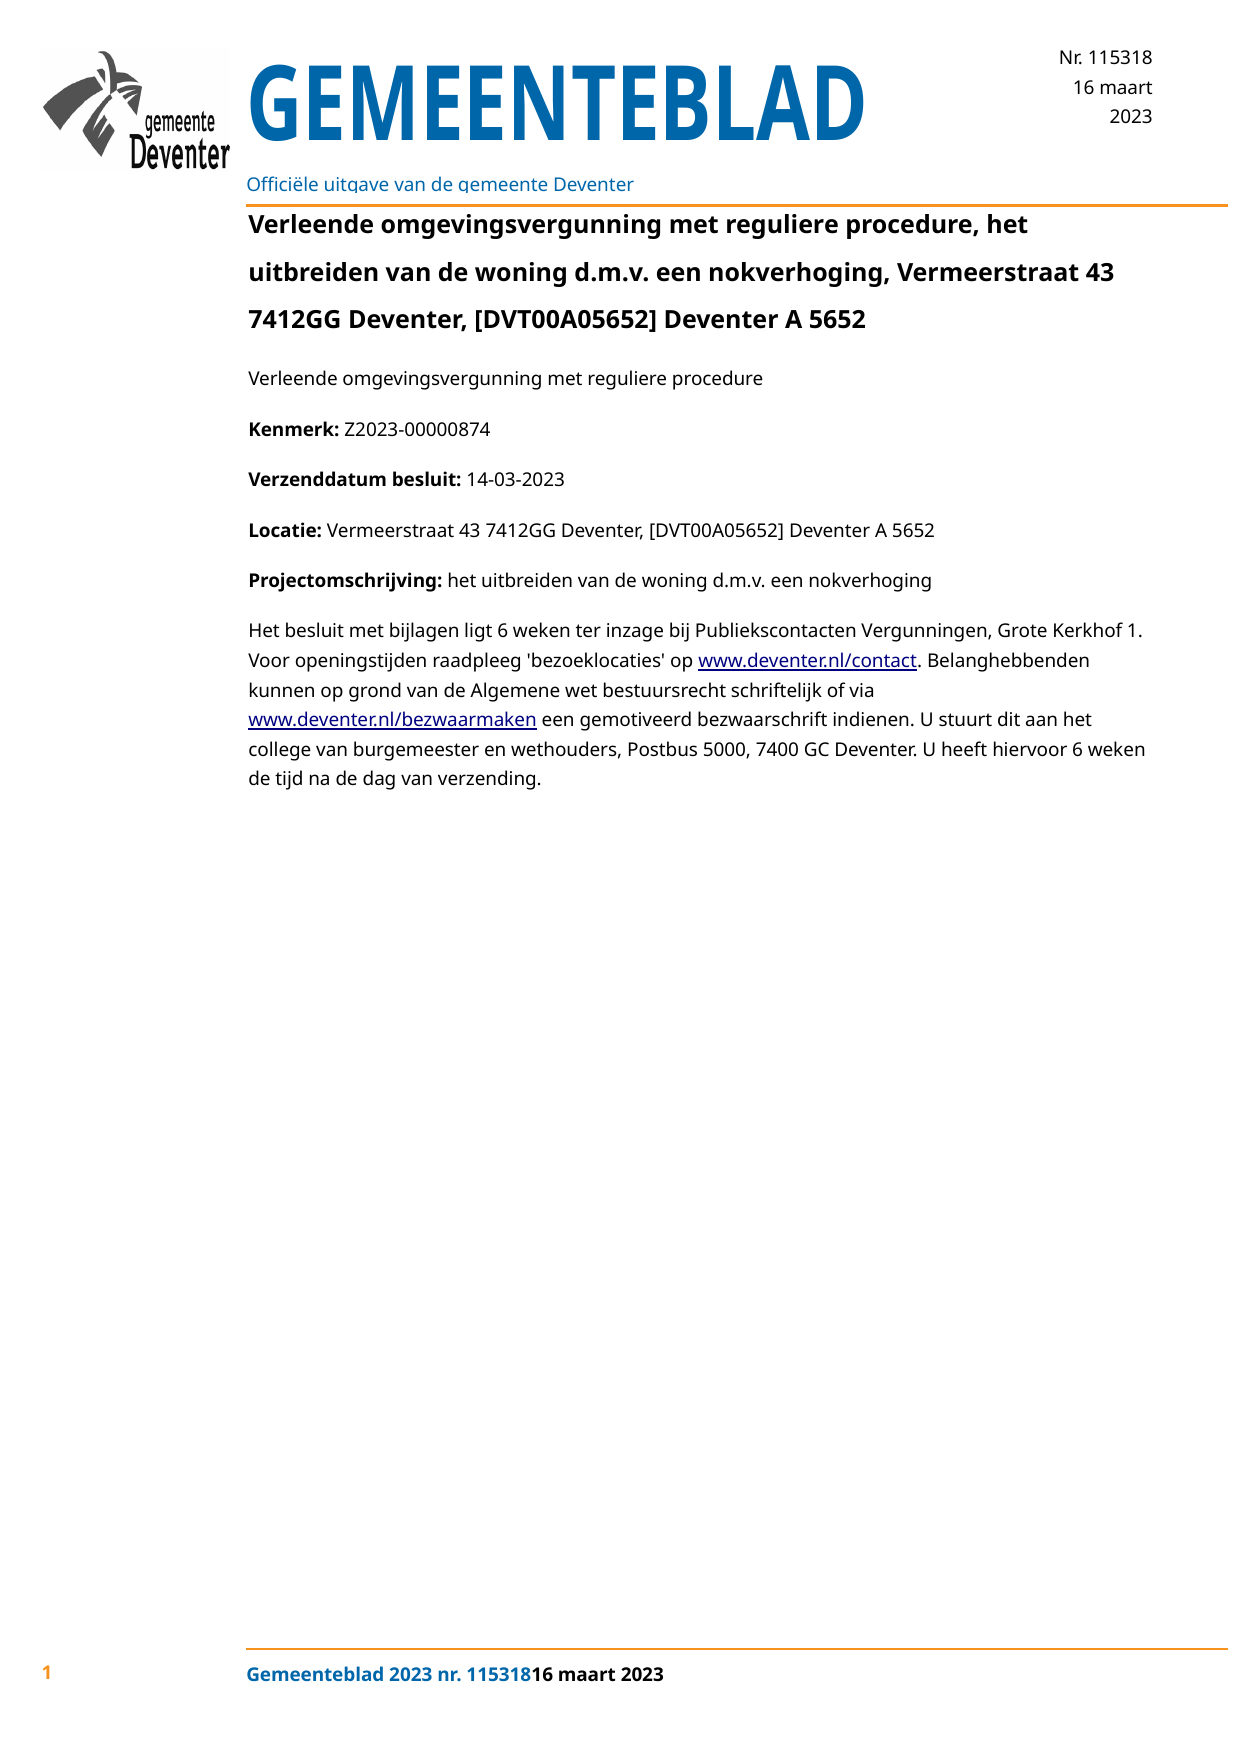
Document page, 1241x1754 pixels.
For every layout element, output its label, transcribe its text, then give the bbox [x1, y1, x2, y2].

text Locatie: Vermeerstraat 43 7412GG Deventer, [DVT00A05652] Deventer A 5652 [248, 517, 1152, 542]
text Kenmerk: Z2023-00000874 [248, 416, 1152, 442]
text Verleende omgevingsvergunning met reguliere procedure, het uitbreiden van de woning d.m.v. een nokverhoging, Vermeerstraat 43 7412GG Deventer, [DVT00A05652] Deventer A 5652 [248, 207, 1152, 336]
text Verleende omgevingsvergunning met reguliere procedure [248, 366, 1152, 391]
text Verzenddatum besluit: 14-03-2023 [248, 466, 1152, 492]
picture [41, 47, 231, 172]
text Projectomschrijving: het uitbreiden van de woning d.m.v. een nokverhoging [248, 567, 1152, 593]
text Het besluit met bijlagen ligt 6 weken ter inzage bij Publiekscontacten Vergunningen, Grote Kerkhof 1. Voor openingstijden raadpleeg 'bezoeklocaties' op www.deventer.nl/contact. Belanghebbenden kunnen op grond van de Algemene wet bestuursrecht schriftelijk of via www.deventer.nl/bezwaarmaken een gemotiveerd bezwaarschrift indienen. U stuurt dit aan het college van burgemeester en wethouders, Postbus 5000, 7400 GC Deventer. U heeft hiervoor 6 weken de tijd na de dag van verzending. [248, 618, 1152, 791]
